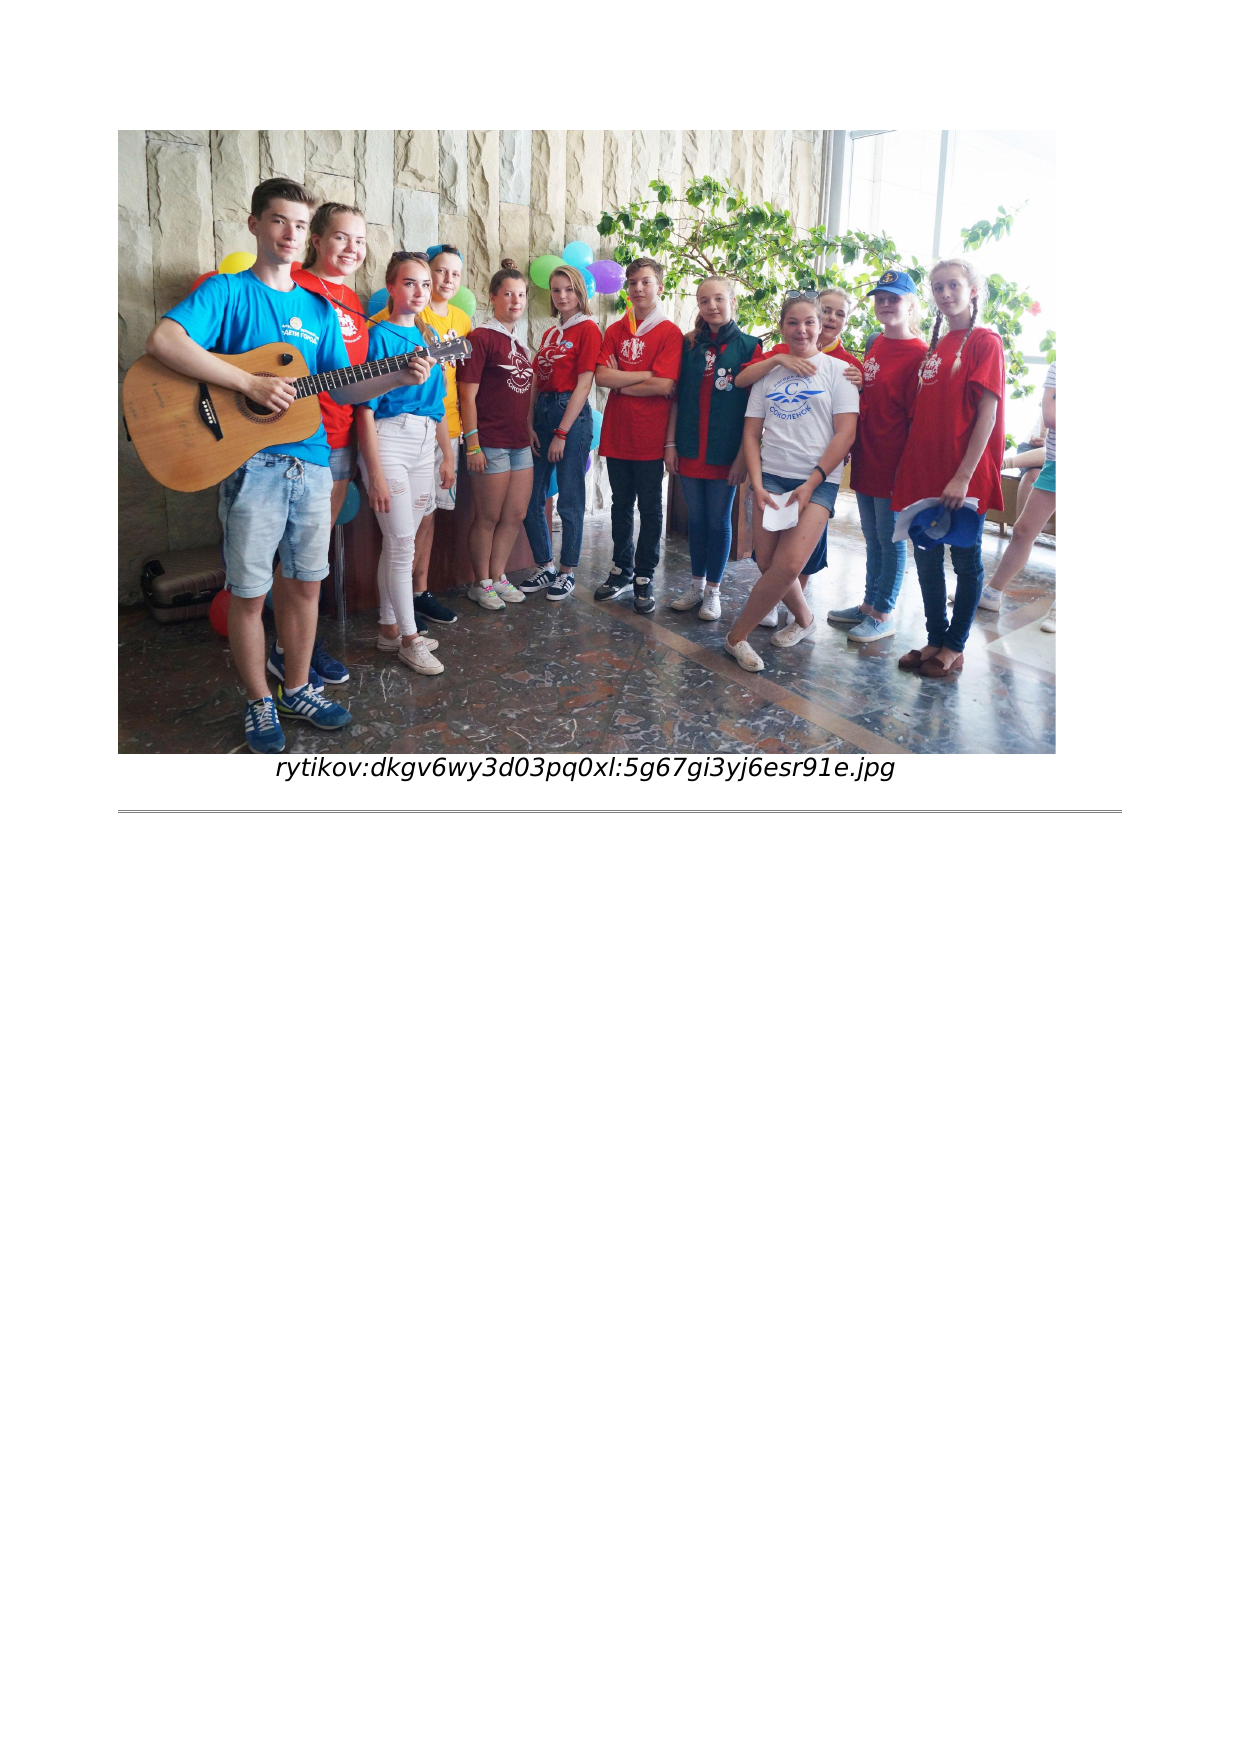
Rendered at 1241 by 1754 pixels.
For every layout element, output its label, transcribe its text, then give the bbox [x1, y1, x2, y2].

picture [118, 130, 1056, 754]
text rytikov:dkgv6wy3d03pq0xl:5g67gi3yj6esr91e.jpg [118, 754, 1056, 783]
